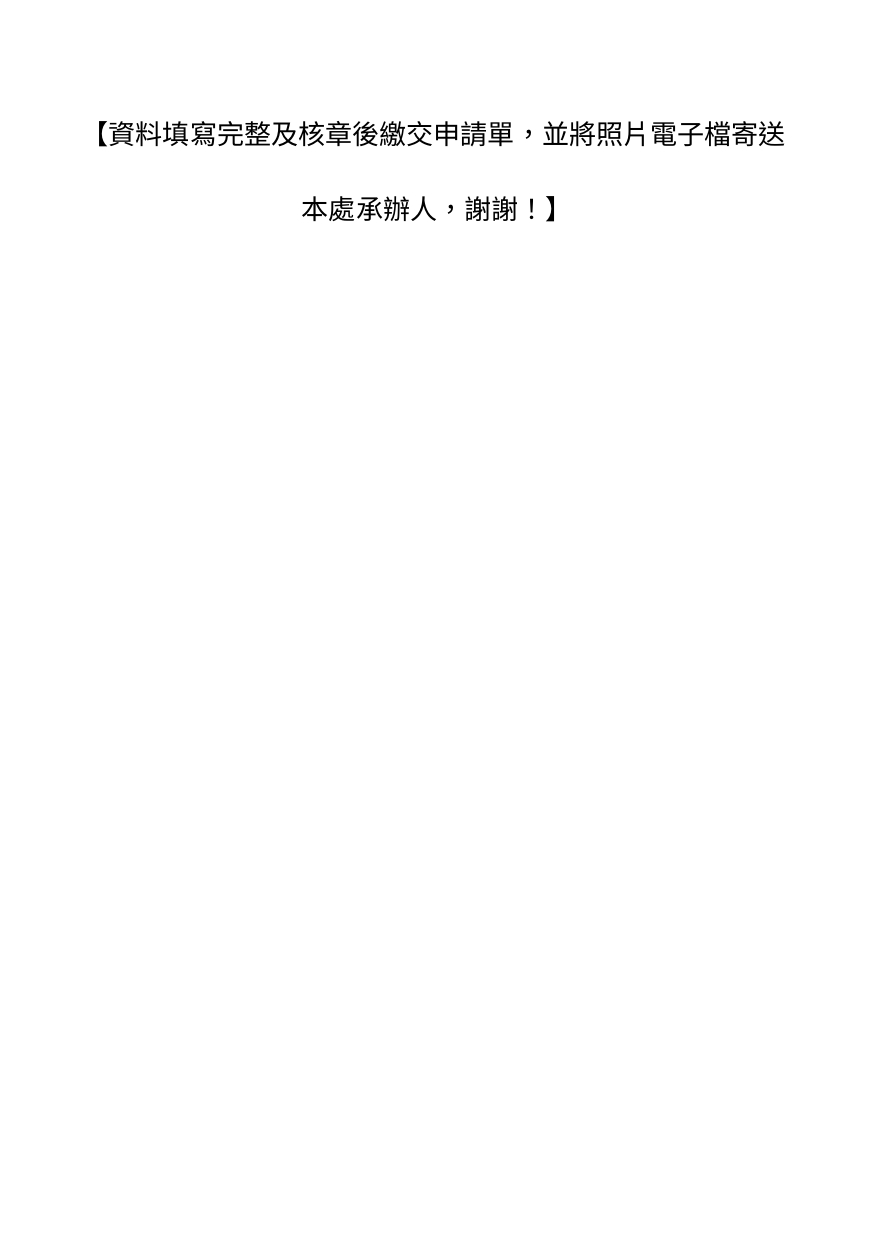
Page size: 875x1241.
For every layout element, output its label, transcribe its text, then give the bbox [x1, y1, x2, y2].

text 【資料填寫完整及核章後繳交申請單，並將照片電子檔寄送本處承辦人，謝謝！】 [89, 95, 785, 245]
